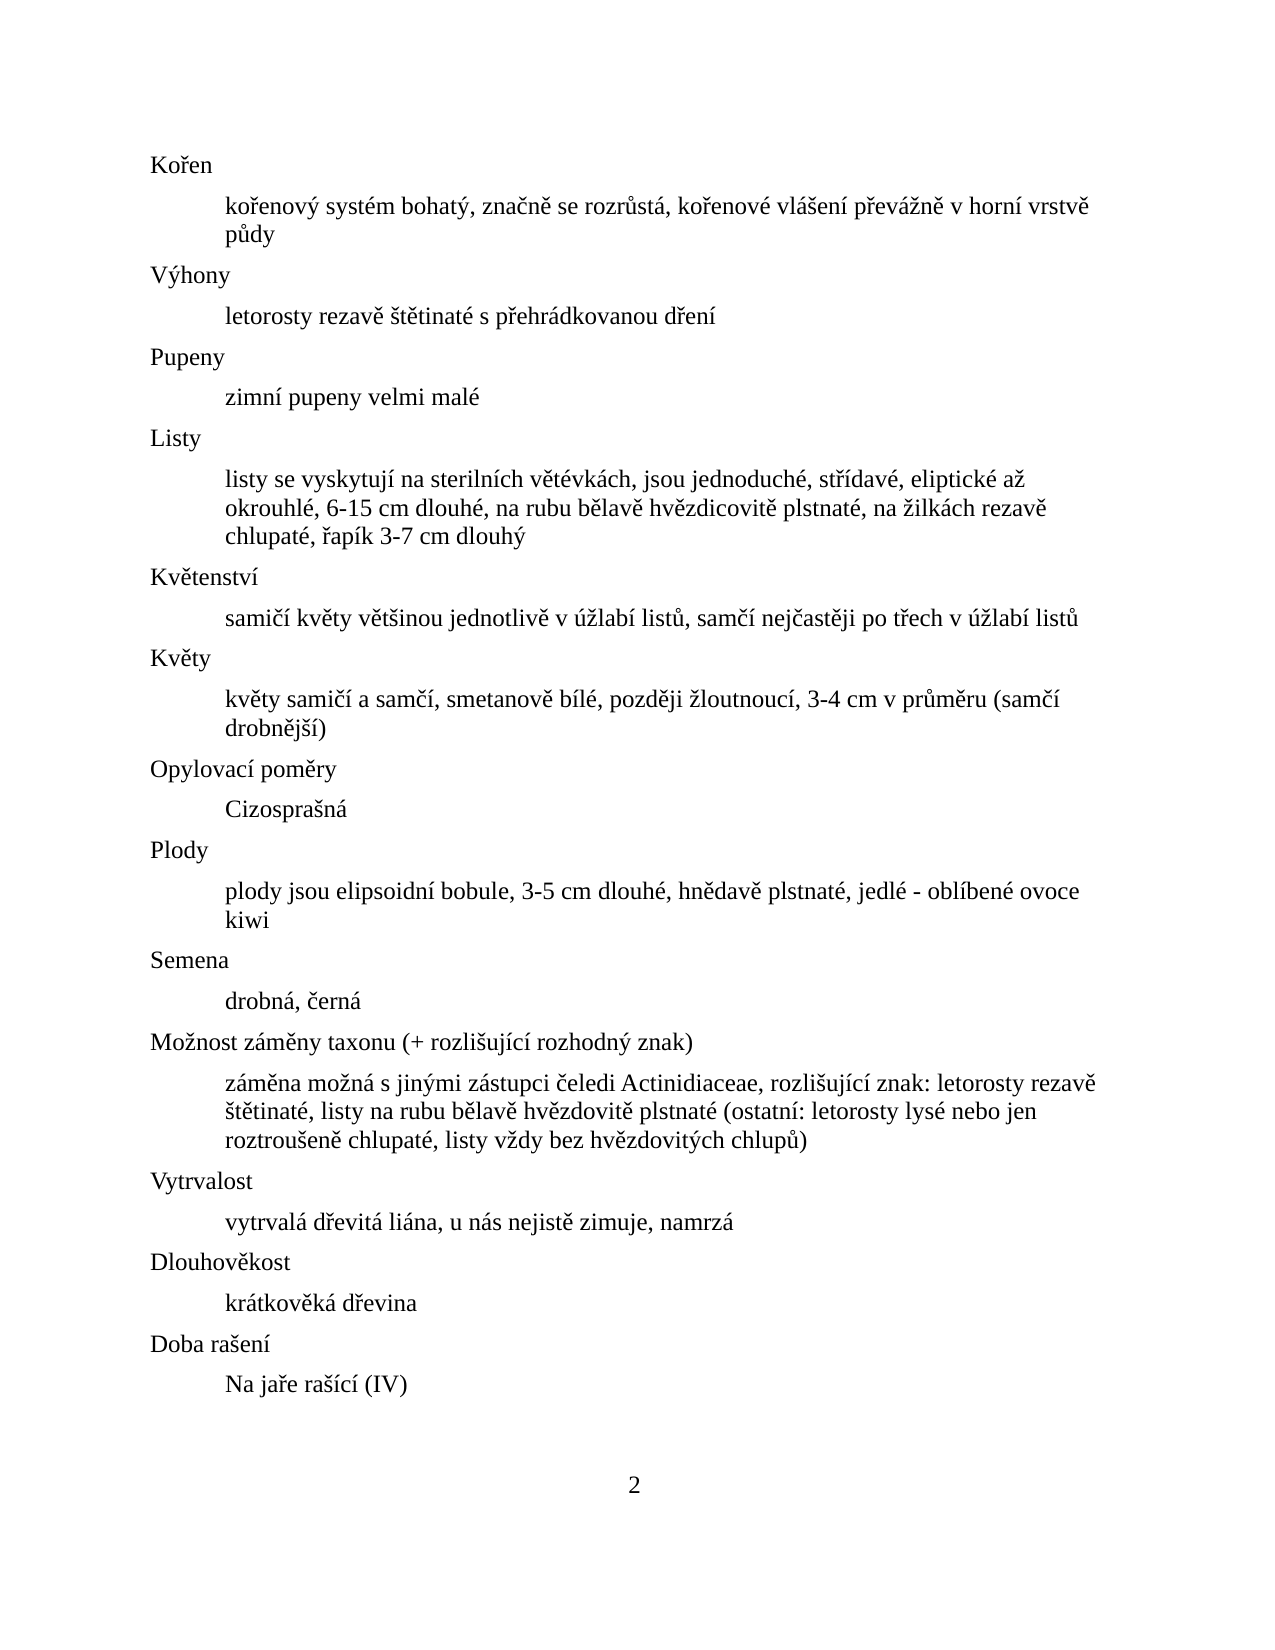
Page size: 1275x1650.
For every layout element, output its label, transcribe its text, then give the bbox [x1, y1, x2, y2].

text Opylovací poměry [150, 754, 1125, 782]
text Doba rašení [150, 1329, 1125, 1357]
text Výhony [150, 260, 1125, 289]
text květy samičí a samčí, smetanově bílé, později žloutnoucí, 3-4 cm v průměru (samčí drobnější) [225, 684, 1125, 742]
text krátkověká dřevina [225, 1288, 1125, 1317]
text listy se vyskytují na sterilních větévkách, jsou jednoduché, střídavé, eliptické až okrouhlé, 6-15 cm dlouhé, na rubu bělavě hvězdicovitě plstnaté, na žilkách rezavě chlupaté, řapík 3-7 cm dlouhý [225, 464, 1125, 550]
text Plody [150, 835, 1125, 864]
text Pupeny [150, 342, 1125, 370]
text Květenství [150, 562, 1125, 591]
text Kořen [150, 150, 1125, 179]
text Květy [150, 643, 1125, 672]
text záměna možná s jinými zástupci čeledi Actinidiaceae, rozlišující znak: letorosty rezavě štětinaté, listy na rubu bělavě hvězdovitě plstnaté (ostatní: letorosty lysé nebo jen roztroušeně chlupaté, listy vždy bez hvězdovitých chlupů) [225, 1068, 1125, 1154]
text Dlouhověkost [150, 1247, 1125, 1276]
text Na jaře rašící (IV) [225, 1369, 1125, 1398]
text Semena [150, 945, 1125, 974]
text samičí květy většinou jednotlivě v úžlabí listů, samčí nejčastěji po třech v úžlabí listů [225, 603, 1125, 632]
text plody jsou elipsoidní bobule, 3-5 cm dlouhé, hnědavě plstnaté, jedlé - oblíbené ovoce kiwi [225, 876, 1125, 933]
text Cizosprašná [225, 794, 1125, 823]
text Vytrvalost [150, 1166, 1125, 1194]
text kořenový systém bohatý, značně se rozrůstá, kořenové vlášení převážně v horní vrstvě půdy [225, 191, 1125, 248]
text Listy [150, 423, 1125, 452]
text Možnost záměny taxonu (+ rozlišující rozhodný znak) [150, 1027, 1125, 1056]
text drobná, černá [225, 986, 1125, 1015]
text vytrvalá dřevitá liána, u nás nejistě zimuje, namrzá [225, 1207, 1125, 1235]
text zimní pupeny velmi malé [225, 382, 1125, 411]
text letorosty rezavě štětinaté s přehrádkovanou dření [225, 301, 1125, 330]
